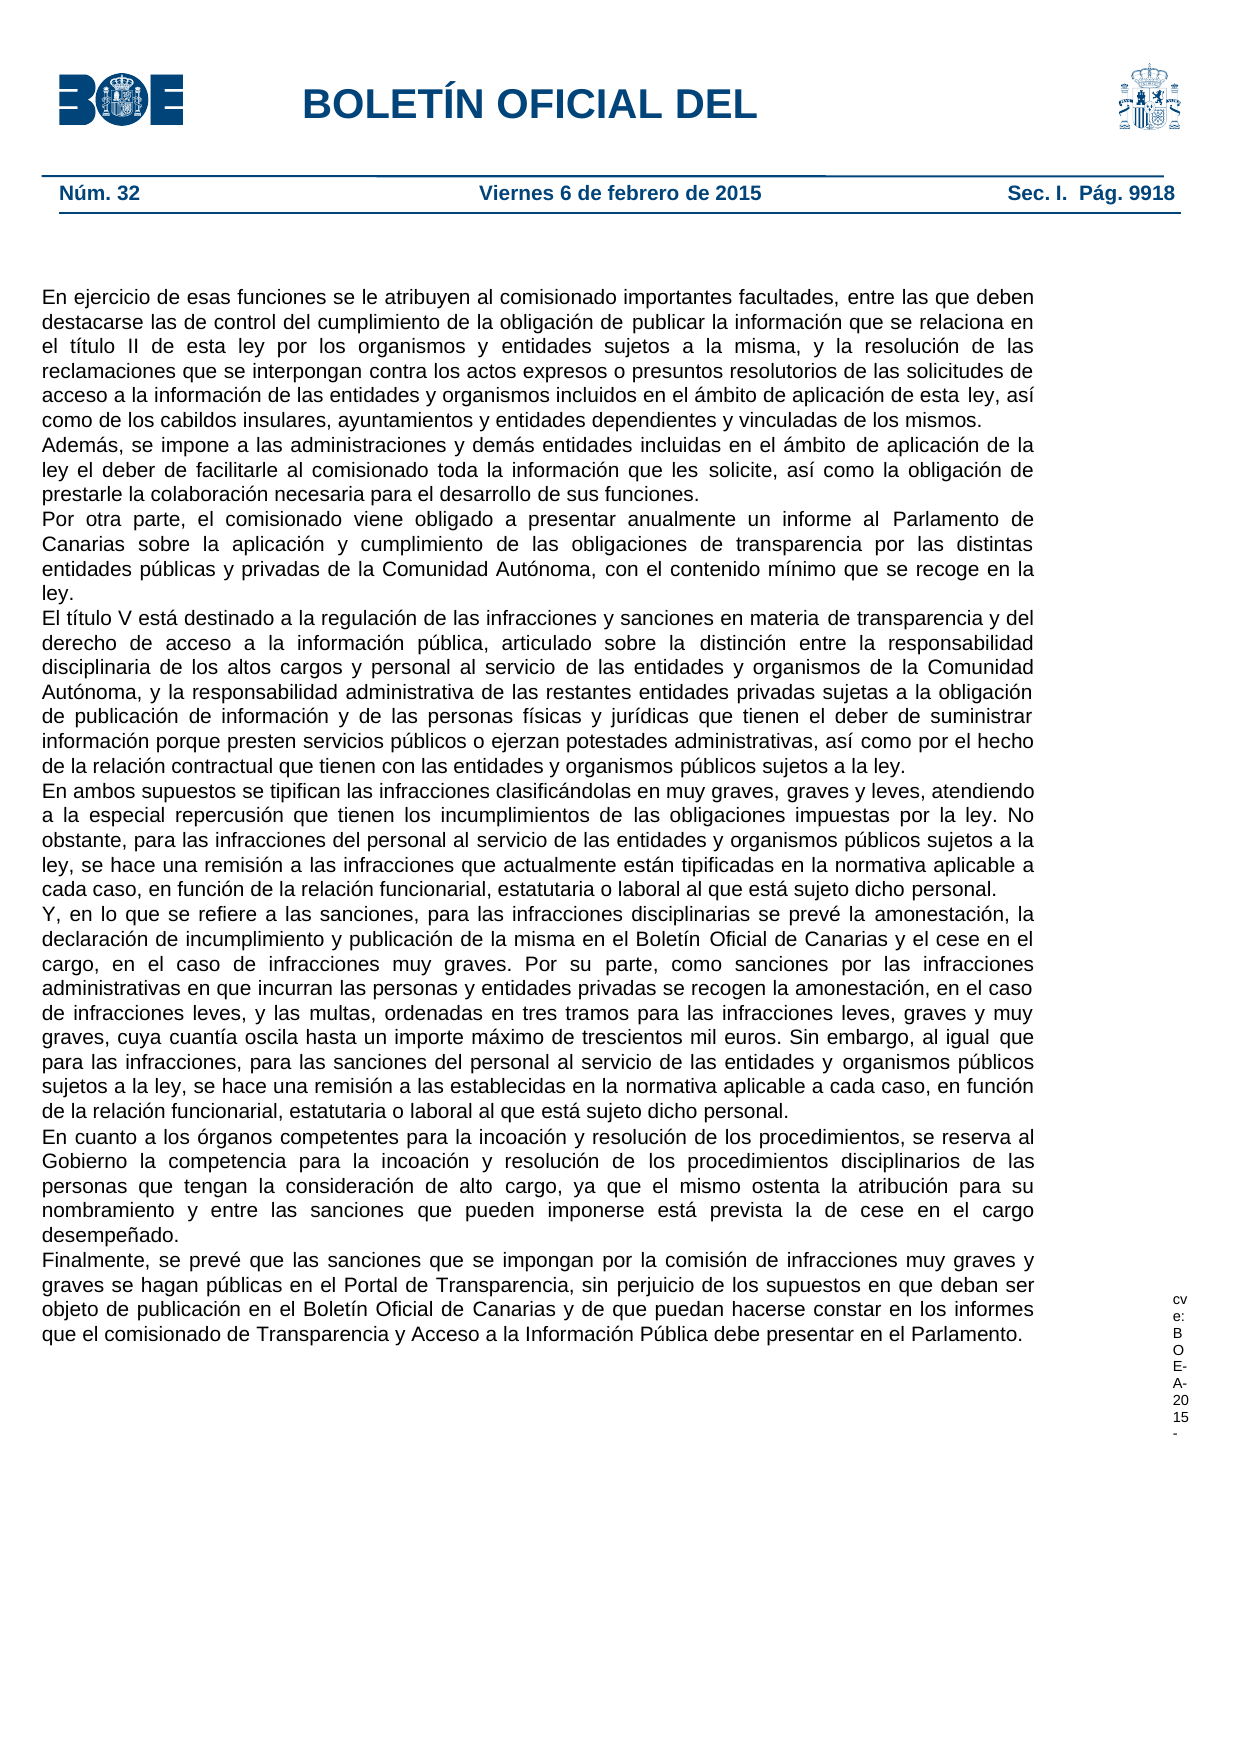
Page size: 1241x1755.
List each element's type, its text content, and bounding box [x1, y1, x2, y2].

text Por otra parte, el comisionado viene obligado a presentar anualmente un informe al Parlamento de Canarias sobre la aplicación y cumplimiento de las obligaciones de transparencia por las distintas entidades públicas y privadas de la Comunidad Autónoma, con el contenido mínimo que se recoge en la ley. [42, 507, 1034, 605]
text En cuanto a los órganos competentes para la incoación y resolución de los procedimientos, se reserva al Gobierno la competencia para la incoación y resolución de los procedimientos disciplinarios de las personas que tengan la consideración de alto cargo, ya que el mismo ostenta la atribución para su nombramiento y entre las sanciones que pueden imponerse está prevista la de cese en el cargo desempeñado. [42, 1124, 1035, 1247]
subtitle Núm. 32 Viernes 6 de febrero de 2015 Sec. I. Pág. 9918 [59, 180, 1199, 204]
text El título V está destinado a la regulación de las infracciones y sanciones en materia de transparencia y del derecho de acceso a la información pública, articulado sobre la distinción entre la responsabilidad disciplinaria de los altos cargos y personal al servicio de las entidades y organismos de la Comunidad Autónoma, y la responsabilidad administrativa de las restantes entidades privadas sujetas a la obligación de publicación de información y de las personas físicas y jurídicas que tienen el deber de suministrar información porque presten servicios públicos o ejerzan potestades administrativas, así como por el hecho de la relación contractual que tienen con las entidades y organismos públicos sujetos a la ley. [42, 606, 1034, 777]
text Finalmente, se prevé que las sanciones que se impongan por la comisión de infracciones muy graves y graves se hagan públicas en el Portal de Transparencia, sin perjuicio de los supuestos en que deban ser objeto de publicación en el Boletín Oficial de Canarias y de que puedan hacerse constar en los informes que el comisionado de Transparencia y Acceso a la Información Pública debe presentar en el Parlamento. [42, 1248, 1035, 1346]
text Además, se impone a las administraciones y demás entidades incluidas en el ámbito de aplicación de la ley el deber de facilitarle al comisionado toda la información que les solicite, así como la obligación de prestarle la colaboración necesaria para el desarrollo de sus funciones. [42, 433, 1034, 506]
text cve: BOE-A-2015-1114 [1173, 1291, 1191, 1442]
text En ambos supuestos se tipifican las infracciones clasificándolas en muy graves, graves y leves, atendiendo a la especial repercusión que tienen los incumplimientos de las obligaciones impuestas por la ley. No obstante, para las infracciones del personal al servicio de las entidades y organismos públicos sujetos a la ley, se hace una remisión a las infracciones que actualmente están tipificadas en la normativa aplicable a cada caso, en función de la relación funcionarial, estatutaria o laboral al que está sujeto dicho personal. [42, 779, 1035, 901]
text Y, en lo que se refiere a las sanciones, para las infracciones disciplinarias se prevé la amonestación, la declaración de incumplimiento y publicación de la misma en el Boletín Oficial de Canarias y el cese en el cargo, en el caso de infracciones muy graves. Por su parte, como sanciones por las infracciones administrativas en que incurran las personas y entidades privadas se recogen la amonestación, en el caso de infracciones leves, y las multas, ordenadas en tres tramos para las infracciones leves, graves y muy graves, cuya cuantía oscila hasta un importe máximo de trescientos mil euros. Sin embargo, al igual que para las infracciones, para las sanciones del personal al servicio de las entidades y organismos públicos sujetos a la ley, se hace una remisión a las establecidas en la normativa aplicable a cada caso, en función de la relación funcionarial, estatutaria o laboral al que está sujeto dicho personal. [42, 902, 1034, 1123]
text En ejercicio de esas funciones se le atribuyen al comisionado importantes facultades, entre las que deben destacarse las de control del cumplimiento de la obligación de publicar la información que se relaciona en el título II de esta ley por los organismos y entidades sujetos a la misma, y la resolución de las reclamaciones que se interpongan contra los actos expresos o presuntos resolutorios de las solicitudes de acceso a la información de las entidades y organismos incluidos en el ámbito de aplicación de esta ley, así como de los cabildos insulares, ayuntamientos y entidades dependientes y vinculadas de los mismos. [42, 285, 1034, 432]
